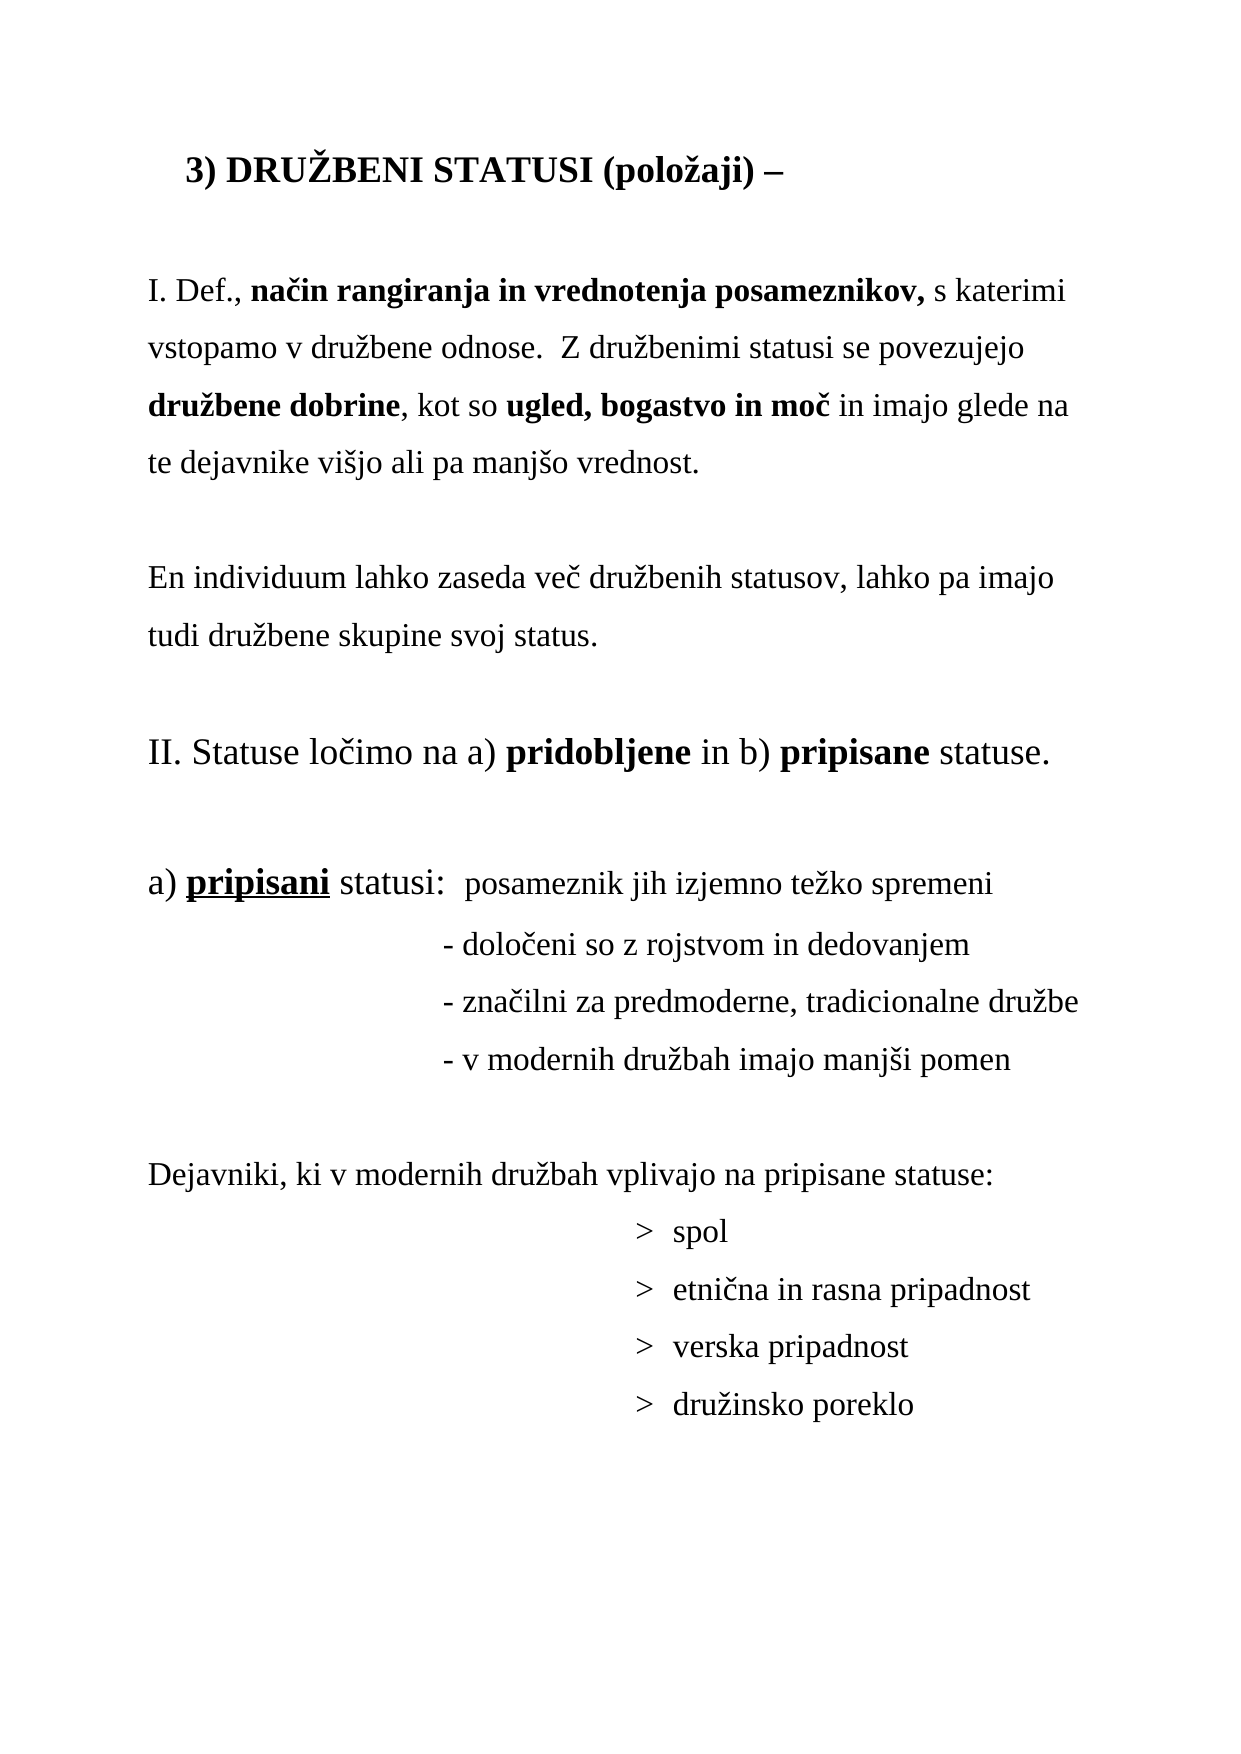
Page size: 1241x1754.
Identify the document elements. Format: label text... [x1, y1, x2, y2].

text - značilni za predmoderne, tradicionalne družbe [148, 981, 1093, 1020]
text En individuum lahko zaseda več družbenih statusov, lahko pa imajo tudi družbene skupine svoj status. [148, 557, 1093, 653]
list etnična in rasna pripadnost [635, 1269, 1093, 1307]
text - v modernih družbah imajo manjši pomen [148, 1039, 1093, 1077]
list verska pripadnost [635, 1326, 1093, 1365]
list družinsko poreklo [635, 1384, 1093, 1422]
list spol [635, 1211, 1093, 1250]
text a) pripisani statusi: posameznik jih izjemno težko spremeni [148, 859, 1093, 902]
text I. Def., način rangiranja in vrednotenja posameznikov, s katerimi vstopamo v družbene odnose. Z družbenimi statusi se povezujejo družbene dobrine, kot so ugled, bogastvo in moč in imajo glede na te dejavnike višjo ali pa manjšo vrednost. [148, 270, 1093, 481]
text II. Statuse ločimo na a) pridobljene in b) pripisane statuse. [148, 730, 1093, 773]
text - določeni so z rojstvom in dedovanjem [148, 924, 1093, 962]
text Dejavniki, ki v modernih družbah vplivajo na pripisane statuse: [148, 1154, 1093, 1192]
text 3) DRUŽBENI STATUSI (položaji) – [185, 148, 1093, 191]
